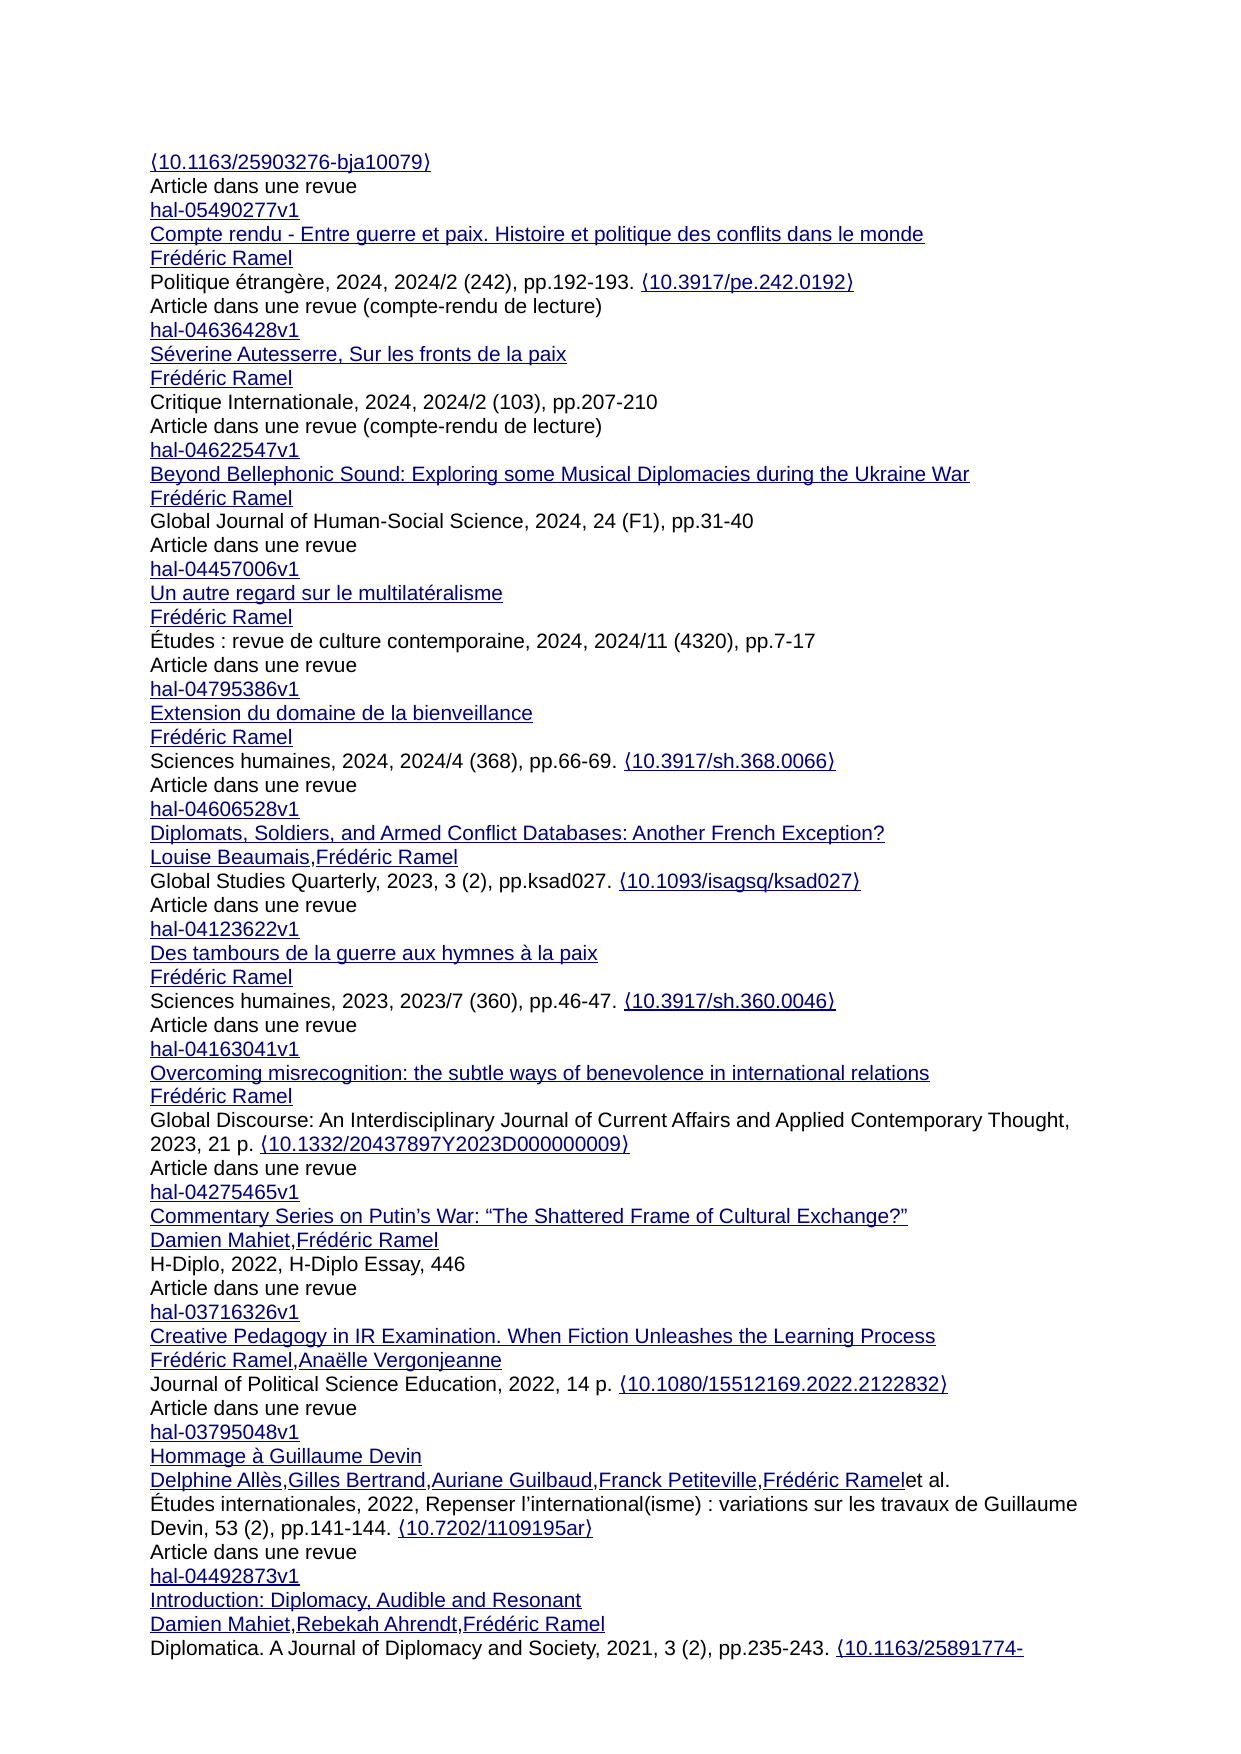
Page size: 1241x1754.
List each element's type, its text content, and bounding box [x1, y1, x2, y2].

table_cell Commentary Series on Putin’s War: “The Shattered Frame of Cultural Exchange?” Damien Mahiet,Frédéric Ramel H-Diplo, 2022, H-Diplo Essay, 446 Article dans une revue hal-03716326v1 [150, 1204, 1090, 1324]
table_cell Diplomats, Soldiers, and Armed Conflict Databases: Another French Exception? Louise Beaumais,Frédéric Ramel Global Studies Quarterly, 2023, 3 (2), pp.ksad027. ⟨10.1093/isagsq/ksad027⟩ Article dans une revue hal-04123622v1 [150, 821, 1090, 941]
table_cell Overcoming misrecognition: the subtle ways of benevolence in international relations Frédéric Ramel Global Discourse: An Interdisciplinary Journal of Current Affairs and Applied Contemporary Thought, 2023, 21 p. ⟨10.1332/20437897Y2023D000000009⟩ Article dans une revue hal-04275465v1 [150, 1060, 1090, 1204]
table_cell Extension du domaine de la bienveillance Frédéric Ramel Sciences humaines, 2024, 2024/4 (368), pp.66-69. ⟨10.3917/sh.368.0066⟩ Article dans une revue hal-04606528v1 [150, 701, 1090, 821]
table_cell Introduction: Diplomacy, Audible and Resonant Damien Mahiet,Rebekah Ahrendt,Frédéric Ramel Diplomatica. A Journal of Diplomacy and Society, 2021, 3 (2), pp.235-243. ⟨10.1163/25891774- [150, 1588, 1090, 1659]
table_cell Creative Pedagogy in IR Examination. When Fiction Unleashes the Learning Process Frédéric Ramel,Anaëlle Vergonjeanne Journal of Political Science Education, 2022, 14 p. ⟨10.1080/15512169.2022.2122832⟩ Article dans une revue hal-03795048v1 [150, 1324, 1090, 1444]
table_cell Hommage à Guillaume Devin Delphine Allès,Gilles Bertrand,Auriane Guilbaud,Franck Petiteville,Frédéric Ramelet al. Études internationales, 2022, Repenser l’international(isme) : variations sur les travaux de Guillaume Devin, 53 (2), pp.141-144. ⟨10.7202/1109195ar⟩ Article dans une revue hal-04492873v1 [150, 1444, 1090, 1587]
table_cell ⟨10.1163/25903276-bja10079⟩ Article dans une revue hal-05490277v1 [150, 150, 1090, 222]
table_cell Beyond Bellephonic Sound: Exploring some Musical Diplomacies during the Ukraine War Frédéric Ramel Global Journal of Human-Social Science, 2024, 24 (F1), pp.31-40 Article dans une revue hal-04457006v1 [150, 461, 1090, 581]
table_cell Séverine Autesserre, Sur les fronts de la paix Frédéric Ramel Critique Internationale, 2024, 2024/2 (103), pp.207-210 Article dans une revue (compte-rendu de lecture) hal-04622547v1 [150, 342, 1090, 461]
table_cell Compte rendu - Entre guerre et paix. Histoire et politique des conflits dans le monde Frédéric Ramel Politique étrangère, 2024, 2024/2 (242), pp.192-193. ⟨10.3917/pe.242.0192⟩ Article dans une revue (compte-rendu de lecture) hal-04636428v1 [150, 222, 1090, 342]
table_cell Un autre regard sur le multilatéralisme Frédéric Ramel Études : revue de culture contemporaine, 2024, 2024/11 (4320), pp.7-17 Article dans une revue hal-04795386v1 [150, 581, 1090, 701]
table_cell Des tambours de la guerre aux hymnes à la paix Frédéric Ramel Sciences humaines, 2023, 2023/7 (360), pp.46-47. ⟨10.3917/sh.360.0046⟩ Article dans une revue hal-04163041v1 [150, 941, 1090, 1060]
